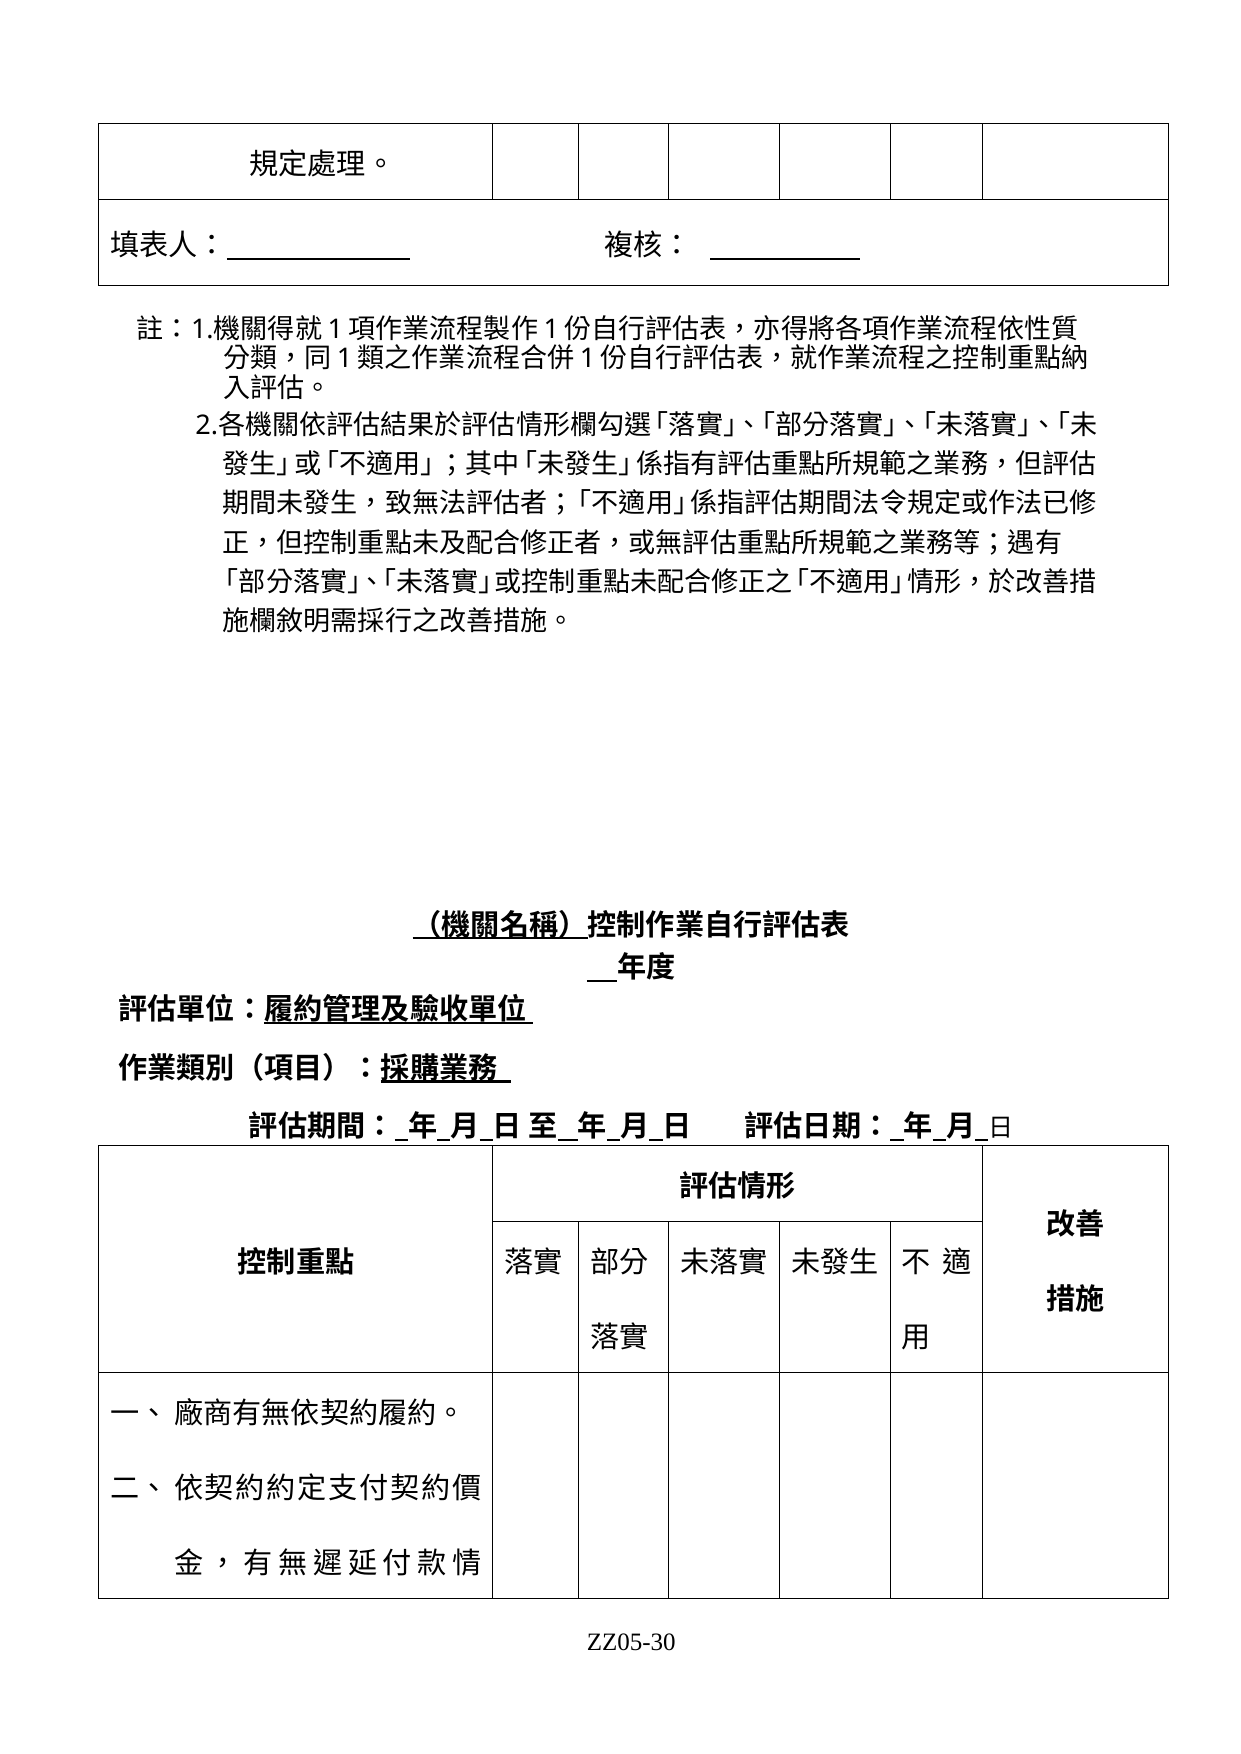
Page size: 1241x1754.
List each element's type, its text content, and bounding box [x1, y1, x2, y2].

table_cell [983, 1373, 1168, 1598]
text 2.各機關依評估結果於評估情形欄勾選「落實」、「部分落實」、「未落實」、「未發生」或「不適用」；其中「未發生」係指有評估重點所規範之業務，但評估期間未發生，致無法評估者；「不適用」係指評估期間法令規定或作法已修正，但控制重點未及配合修正者，或無評估重點所規範之業務等；遇有「部分落實」、「未落實」或控制重點未配合修正之「不適用」情形，於改善措施欄敘明需採行之改善措施。 [195, 403, 1096, 638]
text 作業類別（項目）：採購業務 [118, 1028, 1144, 1103]
text 評估期間： 年 月 日 至 年 月 日 評估日期： 年 月 日 [118, 1103, 1144, 1145]
table_cell 未落實 [669, 1222, 779, 1372]
table_cell [579, 1373, 668, 1598]
table_cell 不適用 [891, 1222, 982, 1372]
table_header 改善 措施 [983, 1146, 1168, 1372]
text 註：1.機關得就1項作業流程製作1份自行評估表，亦得將各項作業流程依性質分類，同1類之作業流程合併1份自行評估表，就作業流程之控制重點納入評估。 [137, 315, 1096, 403]
table_cell [780, 124, 890, 199]
table_cell 未發生 [780, 1222, 890, 1372]
table_cell 落實 [493, 1222, 578, 1372]
table_cell [493, 124, 578, 199]
text 年度 [118, 943, 1144, 986]
table_cell 廠商有無依契約履約。 依契約約定支付契約價金，有無遲延付款情形。 契約變更或廠商申請展延履約期限，其實際情形是否合法、合理。 是否依契約約定辦理檢（試）驗、查驗，並督促廠商注意履約品質。 查察廠商履約保證金連帶保證書、保險單之內容及有效期是否符合契約約定。 契約變更是否符合「採購契約變更或加減價核准監辦備查規定一覽表」所列各項規定。 工程採購廠商依規定報竣工，機關是否迅速確認竣工並注意廠商無虛報竣工，以規避逾期違約金之情形。 是否依規定期限辦理確認竣工、初驗、驗收、製作紀錄、填具結算驗收證明書或其他類似文件。上開期限，其有特殊情形必須延期者，報經機關首長或其授權人員核准。 初驗或驗收結果與契約、圖說、貨樣規定不符者，是否通知廠商限期改善、拆除、重作、退貨或換貨。 廠商如有逾期履約之情形，是否覈實計算逾期違約金；未履約之項目，扣減契約價金。 [99, 1373, 492, 1598]
text 評估單位：履約管理及驗收單位 [118, 986, 1144, 1028]
table_cell [780, 1373, 890, 1598]
table_cell 部分 落實 [579, 1222, 668, 1372]
table_cell [891, 124, 982, 199]
table_cell 一、招標作業 採購屬性、採購金額、預算金額及預計金額是否正確。 是否擇定適當之招標及決標方式。 廠商資格及技術規格是否合理，且無限制競爭。 是否核定預算及招標文件，有無違反本法第34條保密規定。 是否辦理招標公告及領標作業。 二、開標審標作業 開標前是否依個案所適用之規定通知主持人及相關單位。 公開招標之第1次招標，開標前是否確認合格廠商家數已達3家。 須於開標前訂定底價者，確認是否已核定。 投標廠商是否無本法第48條第1項（全案不予開標）、第50條第1項（個別廠商之標不予開標）之情形。 是否無本法第15條（廠商不得參與、機關人員迴避）及其施行細則第38條規定（不得參加投標、作為決標對象或分包廠商或協助投標廠商）之情形。 有無依招標文件規定之條件，審查廠商投標文件。 是否注意本法第48條第1項第2款及第50條第1項各款情形。 採最低標決標者，查察廠商是否有總標價或部分標價偏低之情形。 三、議（比）價及決標作業 議（比）價及決標作業，是否依個案所適用之規定通知主持人及相關單位。 超底價決標之採購，是否依本法第53條第2項規定辦理。 是否辦理決標資料之公告、彙送。 未順利決標之案件，是否檢討其原因並採行必要且合理之措施。 四、爭議處理： 屬於招標、審標、決標之爭議，是否依本法第75條、第84條處理。 屬於招標、審標、決標且與本法第101條有關之爭議，是否依本法第101條至第103條及其施行細則第109條之1規定處理。 [99, 124, 492, 199]
table_cell [493, 1373, 578, 1598]
text （機關名稱）控制作業自行評估表 [118, 901, 1144, 943]
table_cell 填表人： 複核： [99, 200, 1168, 285]
table_cell [891, 1373, 982, 1598]
table_cell [669, 1373, 779, 1598]
table_cell [579, 124, 668, 199]
table_header 評估情形 [493, 1146, 982, 1221]
table_cell [669, 124, 779, 199]
table_header 控制重點 [99, 1146, 492, 1372]
table_cell [983, 124, 1168, 199]
